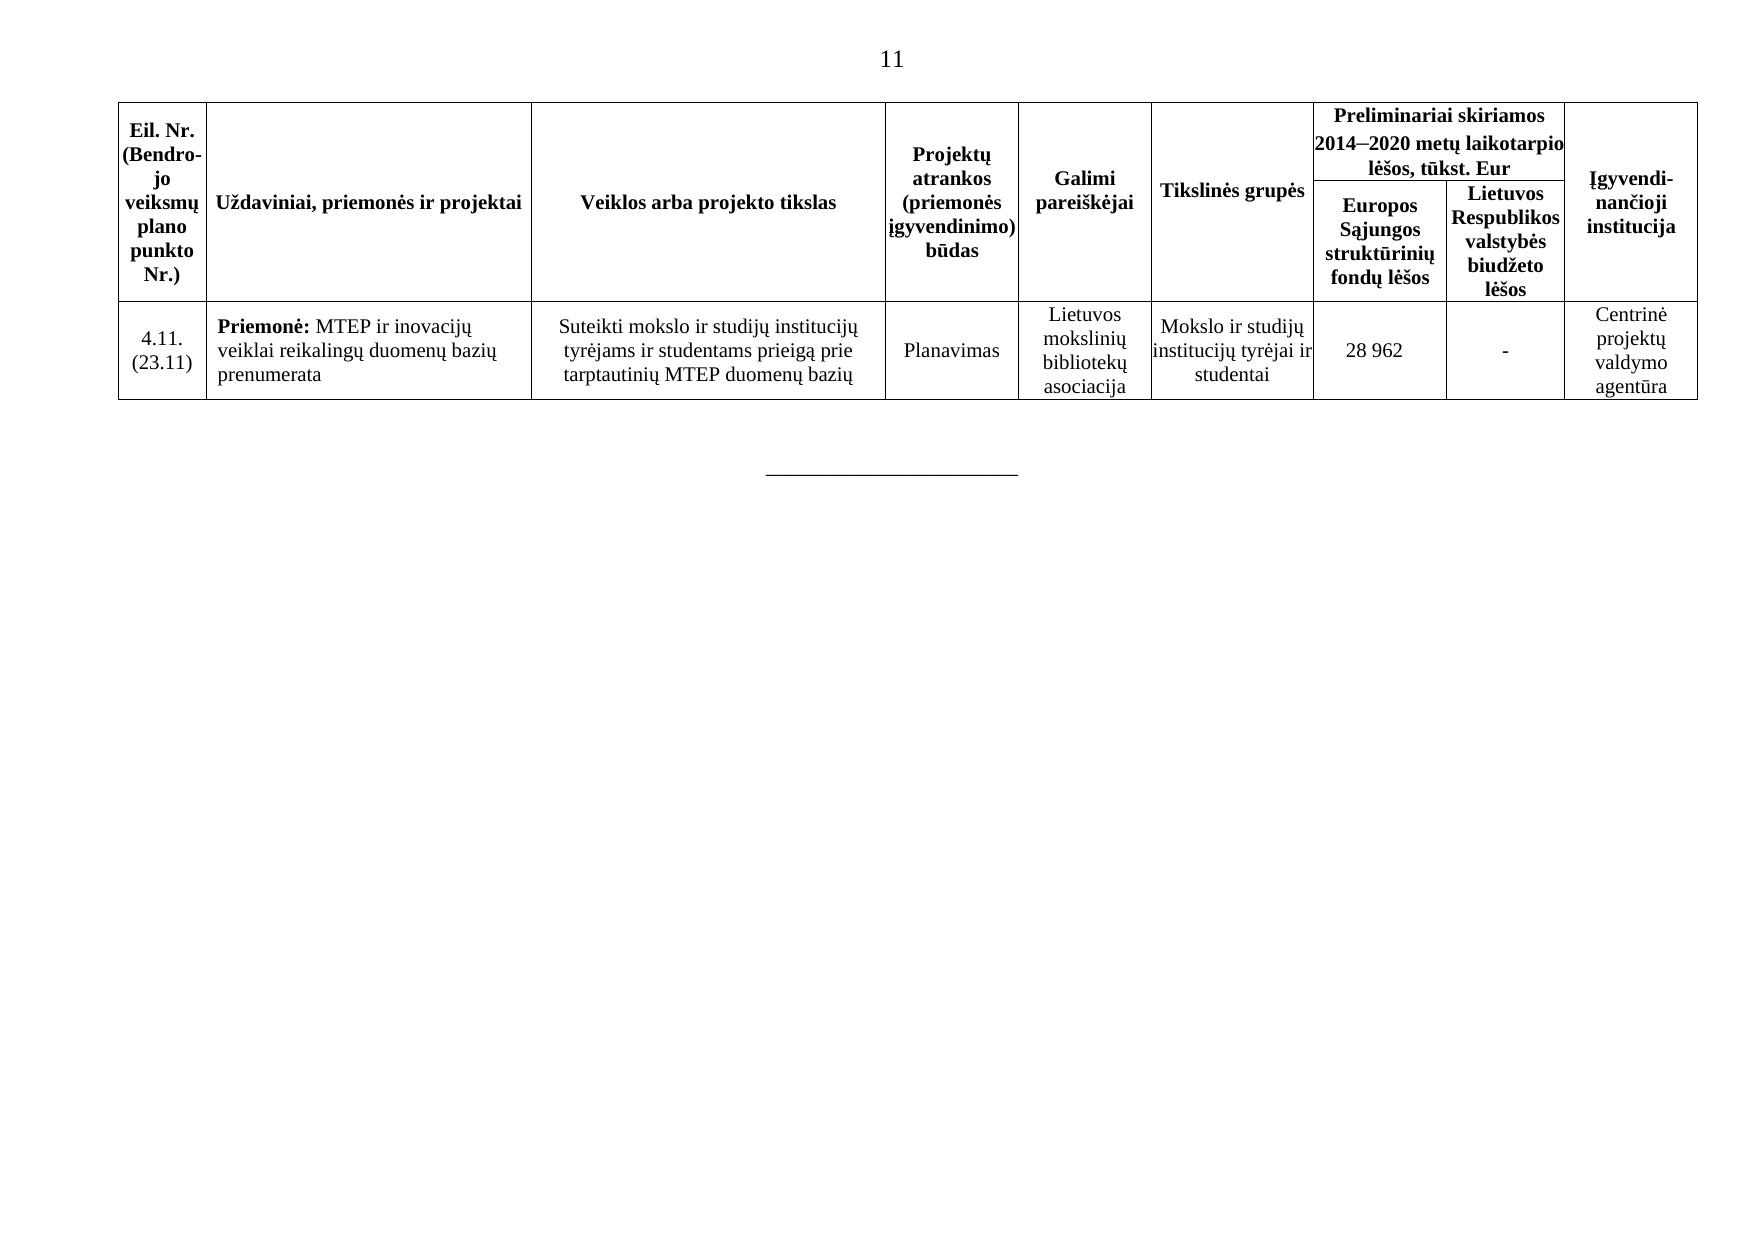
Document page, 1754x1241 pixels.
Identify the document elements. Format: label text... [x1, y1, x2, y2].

table_cell Lietuvos Respublikos valstybės biudžeto lėšos [1447, 181, 1564, 301]
table_cell - [1447, 302, 1564, 398]
table_header Tikslinės grupės [1152, 103, 1313, 301]
text ______________________ [118, 452, 1665, 478]
table_header Eil. Nr. (Bendro-jo veiksmų plano punkto Nr.) [119, 103, 206, 301]
table_cell 28 962 [1314, 302, 1446, 398]
table_cell 4.11. (23.11) [119, 302, 206, 398]
table_cell Planavimas [886, 302, 1018, 398]
table_cell Priemonė: MTEP ir inovacijų veiklai reikalingų duomenų bazių prenumerata [207, 302, 531, 398]
table_header Įgyvendi-nančioji institucija [1565, 103, 1697, 301]
table_cell Europos Sąjungos struktūrinių fondų lėšos [1314, 181, 1446, 301]
table_header Veiklos arba projekto tikslas [532, 103, 885, 301]
table_header Projektų atrankos (priemonės įgyvendinimo) būdas [886, 103, 1018, 301]
table_header Uždaviniai, priemonės ir projektai [207, 103, 531, 301]
table_cell Lietuvos mokslinių bibliotekų asociacija [1019, 302, 1151, 398]
table_cell Mokslo ir studijų institucijų tyrėjai ir studentai [1152, 302, 1313, 398]
table_cell Centrinė projektų valdymo agentūra [1565, 302, 1697, 398]
table_cell Suteikti mokslo ir studijų institucijų tyrėjams ir studentams prieigą prie tarptautinių MTEP duomenų bazių [532, 302, 885, 398]
table_header Preliminariai skiriamos 2014–2020 metų laikotarpio lėšos, tūkst. Eur [1314, 103, 1564, 180]
table_header Galimi pareiškėjai [1019, 103, 1151, 301]
